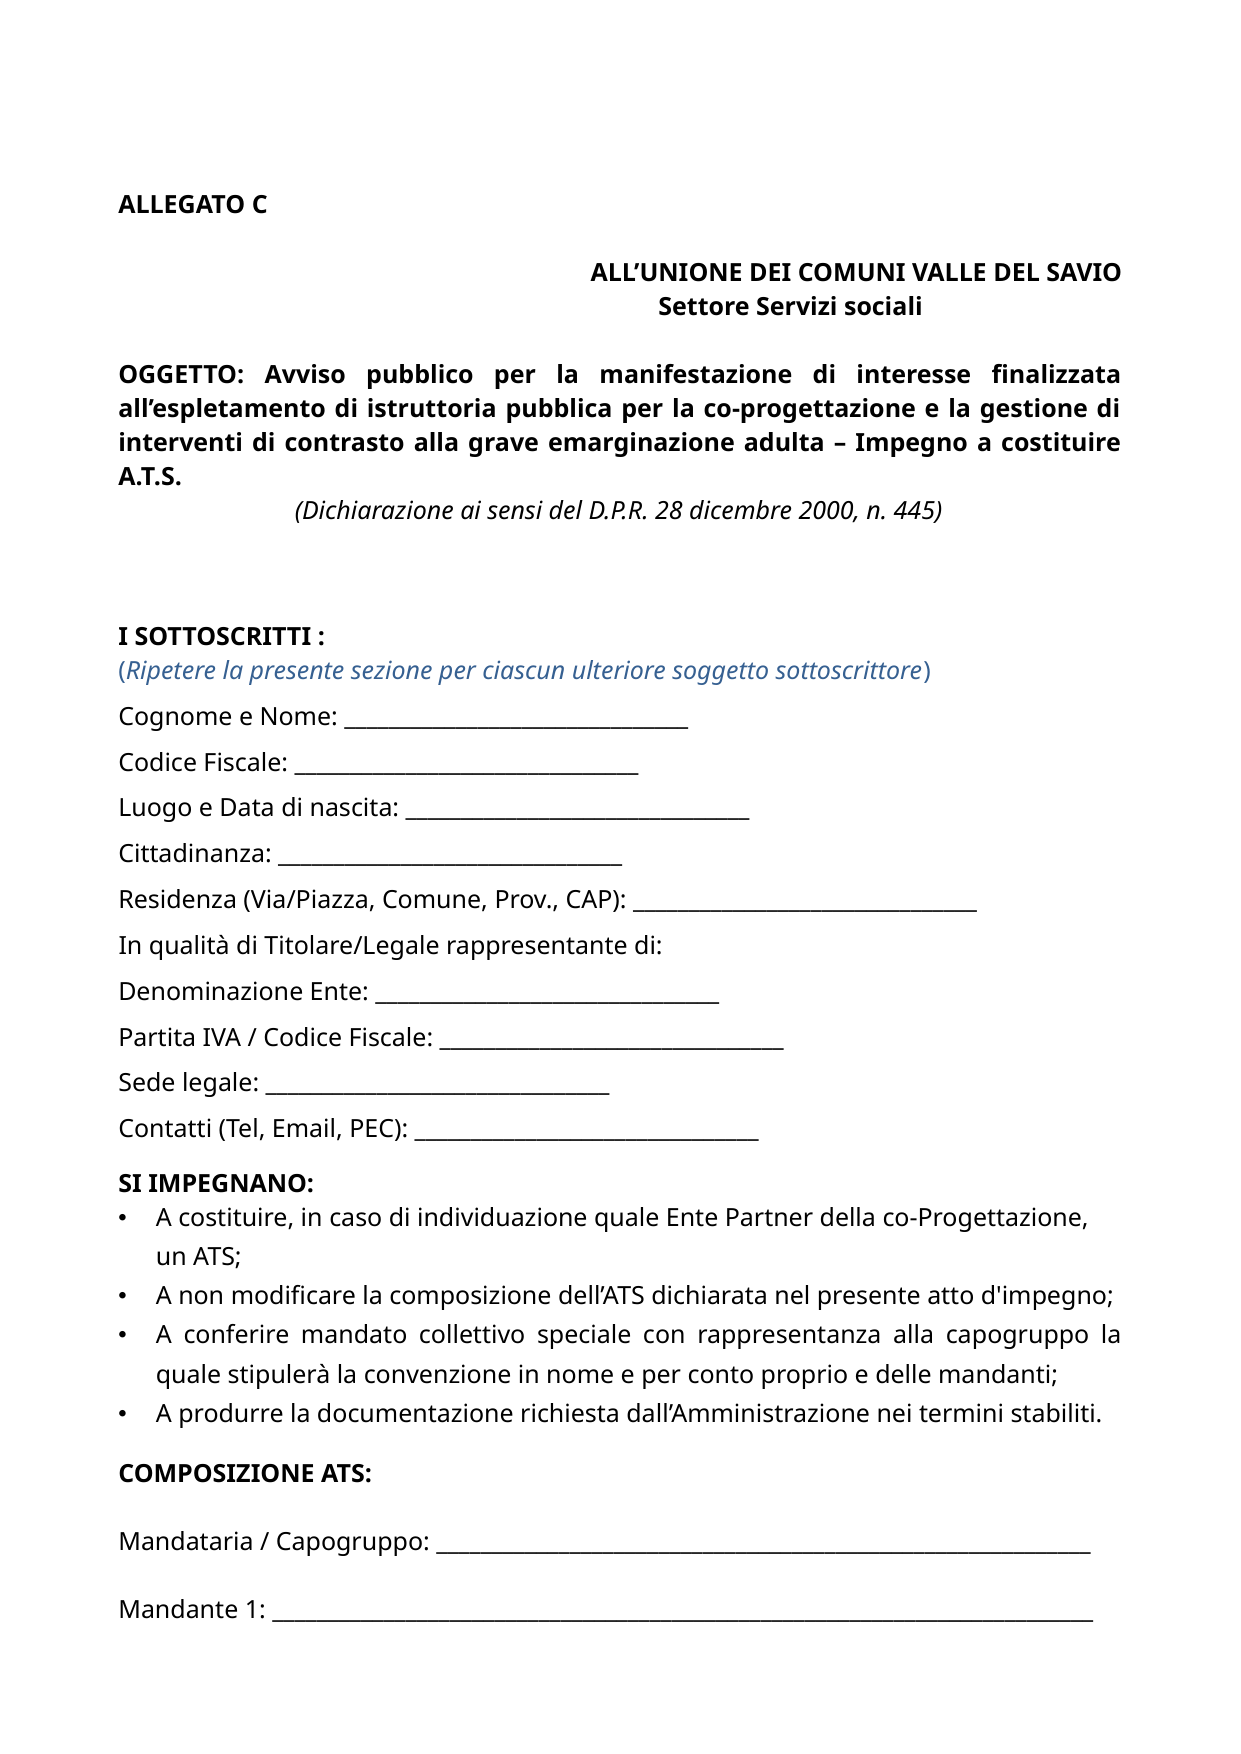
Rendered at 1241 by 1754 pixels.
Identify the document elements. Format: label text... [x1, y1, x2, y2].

text OGGETTO: Avviso pubblico per la manifestazione di interesse finalizzata all’espletamento di istruttoria pubblica per la co-progettazione e la gestione di interventi di contrasto alla grave emarginazione adulta – Impegno a costituire A.T.S. [118, 357, 1122, 493]
text (Dichiarazione ai sensi del D.P.R. 28 dicembre 2000, n. 445) [118, 493, 1122, 527]
text In qualità di Titolare/Legale rappresentante di: [118, 928, 1122, 962]
list A non modificare la composizione dell’ATS dichiarata nel presente atto d'impegno; [118, 1278, 1122, 1312]
text Mandataria / Capogruppo: ___________________________________________________________ [118, 1524, 1122, 1558]
text I SOTTOSCRITTI : [118, 618, 1122, 653]
text Denominazione Ente: _______________________________ [118, 973, 1122, 1007]
text Contatti (Tel, Email, PEC): _______________________________ [118, 1111, 1122, 1145]
text COMPOSIZIONE ATS: [118, 1456, 1122, 1489]
text Residenza (Via/Piazza, Comune, Prov., CAP): _______________________________ [118, 882, 1122, 916]
text Cognome e Nome: _______________________________ [118, 698, 1122, 732]
list A costituire, in caso di individuazione quale Ente Partner della co-Progettazione, un ATS; [118, 1200, 1122, 1273]
list A produrre la documentazione richiesta dall’Amministrazione nei termini stabiliti. [118, 1396, 1122, 1429]
text Mandante 1: __________________________________________________________________________ [118, 1592, 1122, 1626]
text (Ripetere la presente sezione per ciascun ulteriore soggetto sottoscrittore) [118, 653, 1122, 687]
text Partita IVA / Codice Fiscale: _______________________________ [118, 1019, 1122, 1053]
text ALL’UNIONE DEI COMUNI VALLE DEL SAVIO [587, 254, 1122, 288]
text SI IMPEGNANO: [118, 1166, 1122, 1200]
text Settore Servizi sociali [587, 288, 1122, 322]
list A conferire mandato collettivo speciale con rappresentanza alla capogruppo la quale stipulerà la convenzione in nome e per conto proprio e delle mandanti; [118, 1317, 1122, 1390]
text ALLEGATO C [118, 186, 1122, 220]
text Cittadinanza: _______________________________ [118, 836, 1122, 870]
text Luogo e Data di nascita: _______________________________ [118, 790, 1122, 824]
text Codice Fiscale: _______________________________ [118, 744, 1122, 778]
text Sede legale: _______________________________ [118, 1065, 1122, 1099]
